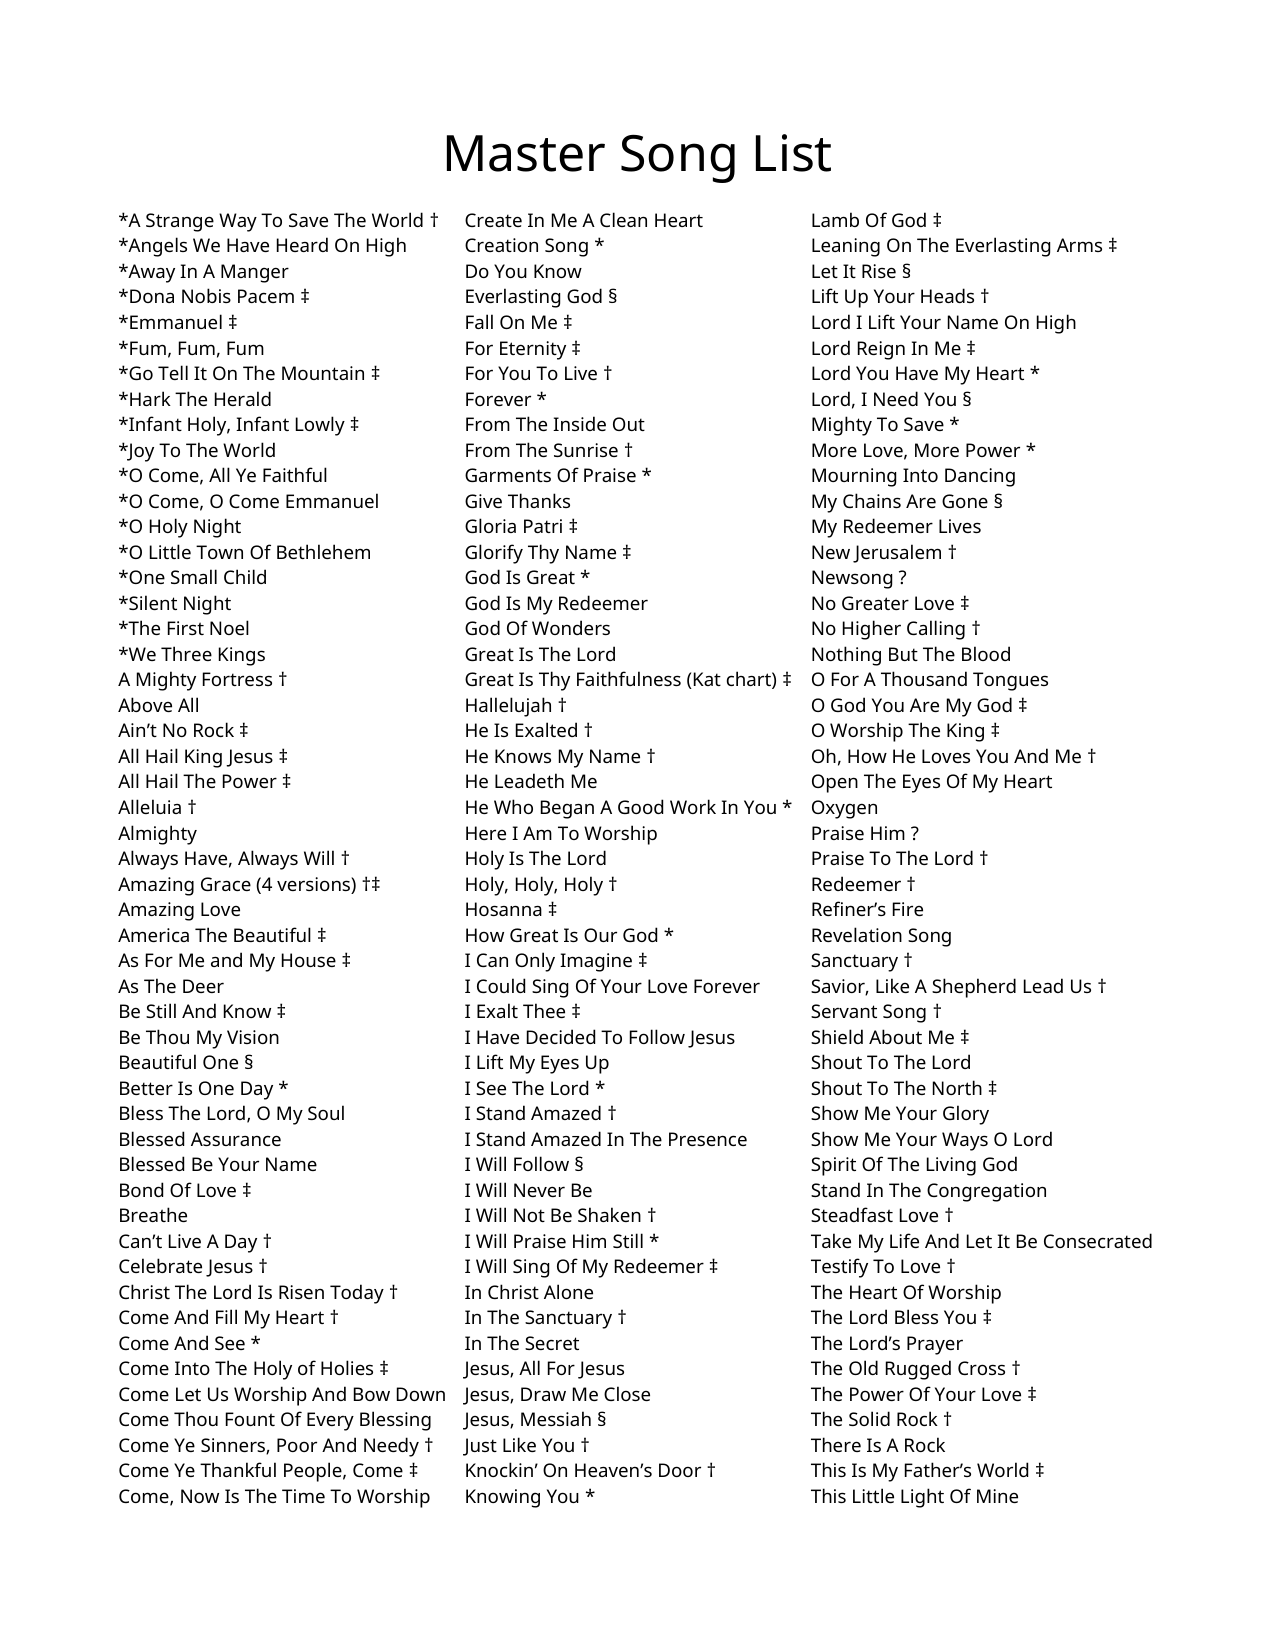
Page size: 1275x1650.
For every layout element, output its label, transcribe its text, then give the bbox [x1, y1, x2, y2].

text He Leadeth Me [464, 769, 811, 794]
text Blessed Assurance [118, 1126, 464, 1152]
text Lamb Of God ‡ [811, 207, 1157, 233]
text God Is My Redeemer [464, 590, 811, 616]
text *Fum, Fum, Fum [118, 335, 464, 360]
text I Will Follow § [464, 1152, 811, 1177]
text Great Is The Lord [464, 641, 811, 667]
text Lord, I Need You § [811, 386, 1157, 411]
text There Is A Rock [811, 1432, 1157, 1458]
text O Worship The King ‡ [811, 718, 1157, 743]
text This Is My Father’s World ‡ [811, 1458, 1157, 1483]
text Redeemer † [811, 871, 1157, 896]
text Sanctuary † [811, 947, 1157, 973]
text Give Thanks [464, 488, 811, 513]
text Open The Eyes Of My Heart [811, 769, 1157, 794]
text More Love, More Power * [811, 437, 1157, 462]
text Holy Is The Lord [464, 845, 811, 871]
text *Dona Nobis Pacem ‡ [118, 284, 464, 309]
text Jesus, Draw Me Close [464, 1381, 811, 1407]
text Come Thou Fount Of Every Blessing [118, 1407, 464, 1432]
text *A Strange Way To Save The World † [118, 207, 464, 233]
text I Lift My Eyes Up [464, 1049, 811, 1075]
text In The Sanctuary † [464, 1305, 811, 1330]
text Lord You Have My Heart * [811, 360, 1157, 386]
text He Is Exalted † [464, 718, 811, 743]
text Glorify Thy Name ‡ [464, 539, 811, 564]
text My Redeemer Lives [811, 513, 1157, 539]
text Forever * [464, 386, 811, 411]
text The Lord’s Prayer [811, 1330, 1157, 1356]
text I Exalt Thee ‡ [464, 998, 811, 1024]
text My Chains Are Gone § [811, 488, 1157, 513]
text Come Ye Thankful People, Come ‡ [118, 1458, 464, 1483]
text Nothing But The Blood [811, 641, 1157, 667]
text All Hail The Power ‡ [118, 769, 464, 794]
text Christ The Lord Is Risen Today † [118, 1279, 464, 1305]
text From The Sunrise † [464, 437, 811, 462]
text The Old Rugged Cross † [811, 1356, 1157, 1381]
text Knowing You * [464, 1483, 811, 1509]
text Savior, Like A Shepherd Lead Us † [811, 973, 1157, 998]
text He Who Began A Good Work In You * [464, 794, 811, 820]
text *The First Noel [118, 616, 464, 641]
text Gloria Patri ‡ [464, 513, 811, 539]
text As For Me and My House ‡ [118, 947, 464, 973]
text Come Let Us Worship And Bow Down [118, 1381, 464, 1407]
text Alleluia † [118, 794, 464, 820]
text Holy, Holy, Holy † [464, 871, 811, 896]
text The Power Of Your Love ‡ [811, 1381, 1157, 1407]
text *O Little Town Of Bethlehem [118, 539, 464, 564]
text Create In Me A Clean Heart [464, 207, 811, 233]
text Testify To Love † [811, 1254, 1157, 1279]
text Garments Of Praise * [464, 462, 811, 488]
text Shield About Me ‡ [811, 1024, 1157, 1049]
text In Christ Alone [464, 1279, 811, 1305]
text Great Is Thy Faithfulness (Kat chart) ‡ [464, 667, 811, 692]
text Praise Him ? [811, 820, 1157, 845]
text Be Still And Know ‡ [118, 998, 464, 1024]
text God Is Great * [464, 564, 811, 590]
text Breathe [118, 1203, 464, 1228]
text Show Me Your Ways O Lord [811, 1126, 1157, 1152]
text *Emmanuel ‡ [118, 309, 464, 335]
text Just Like You † [464, 1432, 811, 1458]
text Almighty [118, 820, 464, 845]
text *O Come, All Ye Faithful [118, 462, 464, 488]
text I Will Never Be [464, 1177, 811, 1203]
text O For A Thousand Tongues [811, 667, 1157, 692]
text I Can Only Imagine ‡ [464, 947, 811, 973]
text *O Come, O Come Emmanuel [118, 488, 464, 513]
text Come Ye Sinners, Poor And Needy † [118, 1432, 464, 1458]
text The Solid Rock † [811, 1407, 1157, 1432]
text As The Deer [118, 973, 464, 998]
text Creation Song * [464, 233, 811, 258]
text Be Thou My Vision [118, 1024, 464, 1049]
text Celebrate Jesus † [118, 1254, 464, 1279]
text Stand In The Congregation [811, 1177, 1157, 1203]
text *Angels We Have Heard On High [118, 233, 464, 258]
text How Great Is Our God * [464, 922, 811, 947]
text He Knows My Name † [464, 743, 811, 769]
text Refiner’s Fire [811, 896, 1157, 922]
text I Stand Amazed In The Presence [464, 1126, 811, 1152]
text A Mighty Fortress † [118, 667, 464, 692]
text Can’t Live A Day † [118, 1228, 464, 1254]
text I Will Not Be Shaken † [464, 1203, 811, 1228]
text The Heart Of Worship [811, 1279, 1157, 1305]
text *We Three Kings [118, 641, 464, 667]
text Beautiful One § [118, 1049, 464, 1075]
text America The Beautiful ‡ [118, 922, 464, 947]
text Do You Know [464, 258, 811, 284]
text Lift Up Your Heads † [811, 284, 1157, 309]
text No Greater Love ‡ [811, 590, 1157, 616]
text Jesus, All For Jesus [464, 1356, 811, 1381]
text Hallelujah † [464, 692, 811, 718]
text Blessed Be Your Name [118, 1152, 464, 1177]
text Mighty To Save * [811, 411, 1157, 437]
text I Could Sing Of Your Love Forever [464, 973, 811, 998]
text *Go Tell It On The Mountain ‡ [118, 360, 464, 386]
text Here I Am To Worship [464, 820, 811, 845]
text Come Into The Holy of Holies ‡ [118, 1356, 464, 1381]
text This Little Light Of Mine [811, 1483, 1157, 1509]
text The Lord Bless You ‡ [811, 1305, 1157, 1330]
text Steadfast Love † [811, 1203, 1157, 1228]
text Master Song List [118, 118, 1157, 186]
text Fall On Me ‡ [464, 309, 811, 335]
text Amazing Love [118, 896, 464, 922]
text Jesus, Messiah § [464, 1407, 811, 1432]
text Everlasting God § [464, 284, 811, 309]
text Hosanna ‡ [464, 896, 811, 922]
text Revelation Song [811, 922, 1157, 947]
text New Jerusalem † [811, 539, 1157, 564]
text I Will Praise Him Still * [464, 1228, 811, 1254]
text O God You Are My God ‡ [811, 692, 1157, 718]
text Oxygen [811, 794, 1157, 820]
text Lord I Lift Your Name On High [811, 309, 1157, 335]
text Amazing Grace (4 versions) †‡ [118, 871, 464, 896]
text Come And See * [118, 1330, 464, 1356]
text Praise To The Lord † [811, 845, 1157, 871]
text No Higher Calling † [811, 616, 1157, 641]
text Always Have, Always Will † [118, 845, 464, 871]
text I Will Sing Of My Redeemer ‡ [464, 1254, 811, 1279]
text Ain’t No Rock ‡ [118, 718, 464, 743]
text All Hail King Jesus ‡ [118, 743, 464, 769]
text Above All [118, 692, 464, 718]
text *O Holy Night [118, 513, 464, 539]
text *One Small Child [118, 564, 464, 590]
text For Eternity ‡ [464, 335, 811, 360]
text Oh, How He Loves You And Me † [811, 743, 1157, 769]
text Lord Reign In Me ‡ [811, 335, 1157, 360]
text Bless The Lord, O My Soul [118, 1101, 464, 1126]
text For You To Live † [464, 360, 811, 386]
text Newsong ? [811, 564, 1157, 590]
text Bond Of Love ‡ [118, 1177, 464, 1203]
text Leaning On The Everlasting Arms ‡ [811, 233, 1157, 258]
text I See The Lord * [464, 1075, 811, 1101]
text *Joy To The World [118, 437, 464, 462]
text In The Secret [464, 1330, 811, 1356]
text Come, Now Is The Time To Worship [118, 1483, 464, 1509]
text From The Inside Out [464, 411, 811, 437]
text Servant Song † [811, 998, 1157, 1024]
text *Away In A Manger [118, 258, 464, 284]
text *Silent Night [118, 590, 464, 616]
text Knockin’ On Heaven’s Door † [464, 1458, 811, 1483]
text *Hark The Herald [118, 386, 464, 411]
text God Of Wonders [464, 616, 811, 641]
text Shout To The Lord [811, 1049, 1157, 1075]
text Show Me Your Glory [811, 1101, 1157, 1126]
text Better Is One Day * [118, 1075, 464, 1101]
text *Infant Holy, Infant Lowly ‡ [118, 411, 464, 437]
text Mourning Into Dancing [811, 462, 1157, 488]
text Take My Life And Let It Be Consecrated [811, 1228, 1157, 1254]
text Come And Fill My Heart † [118, 1305, 464, 1330]
text Spirit Of The Living God [811, 1152, 1157, 1177]
text Let It Rise § [811, 258, 1157, 284]
text Shout To The North ‡ [811, 1075, 1157, 1101]
text I Have Decided To Follow Jesus [464, 1024, 811, 1049]
text I Stand Amazed † [464, 1101, 811, 1126]
